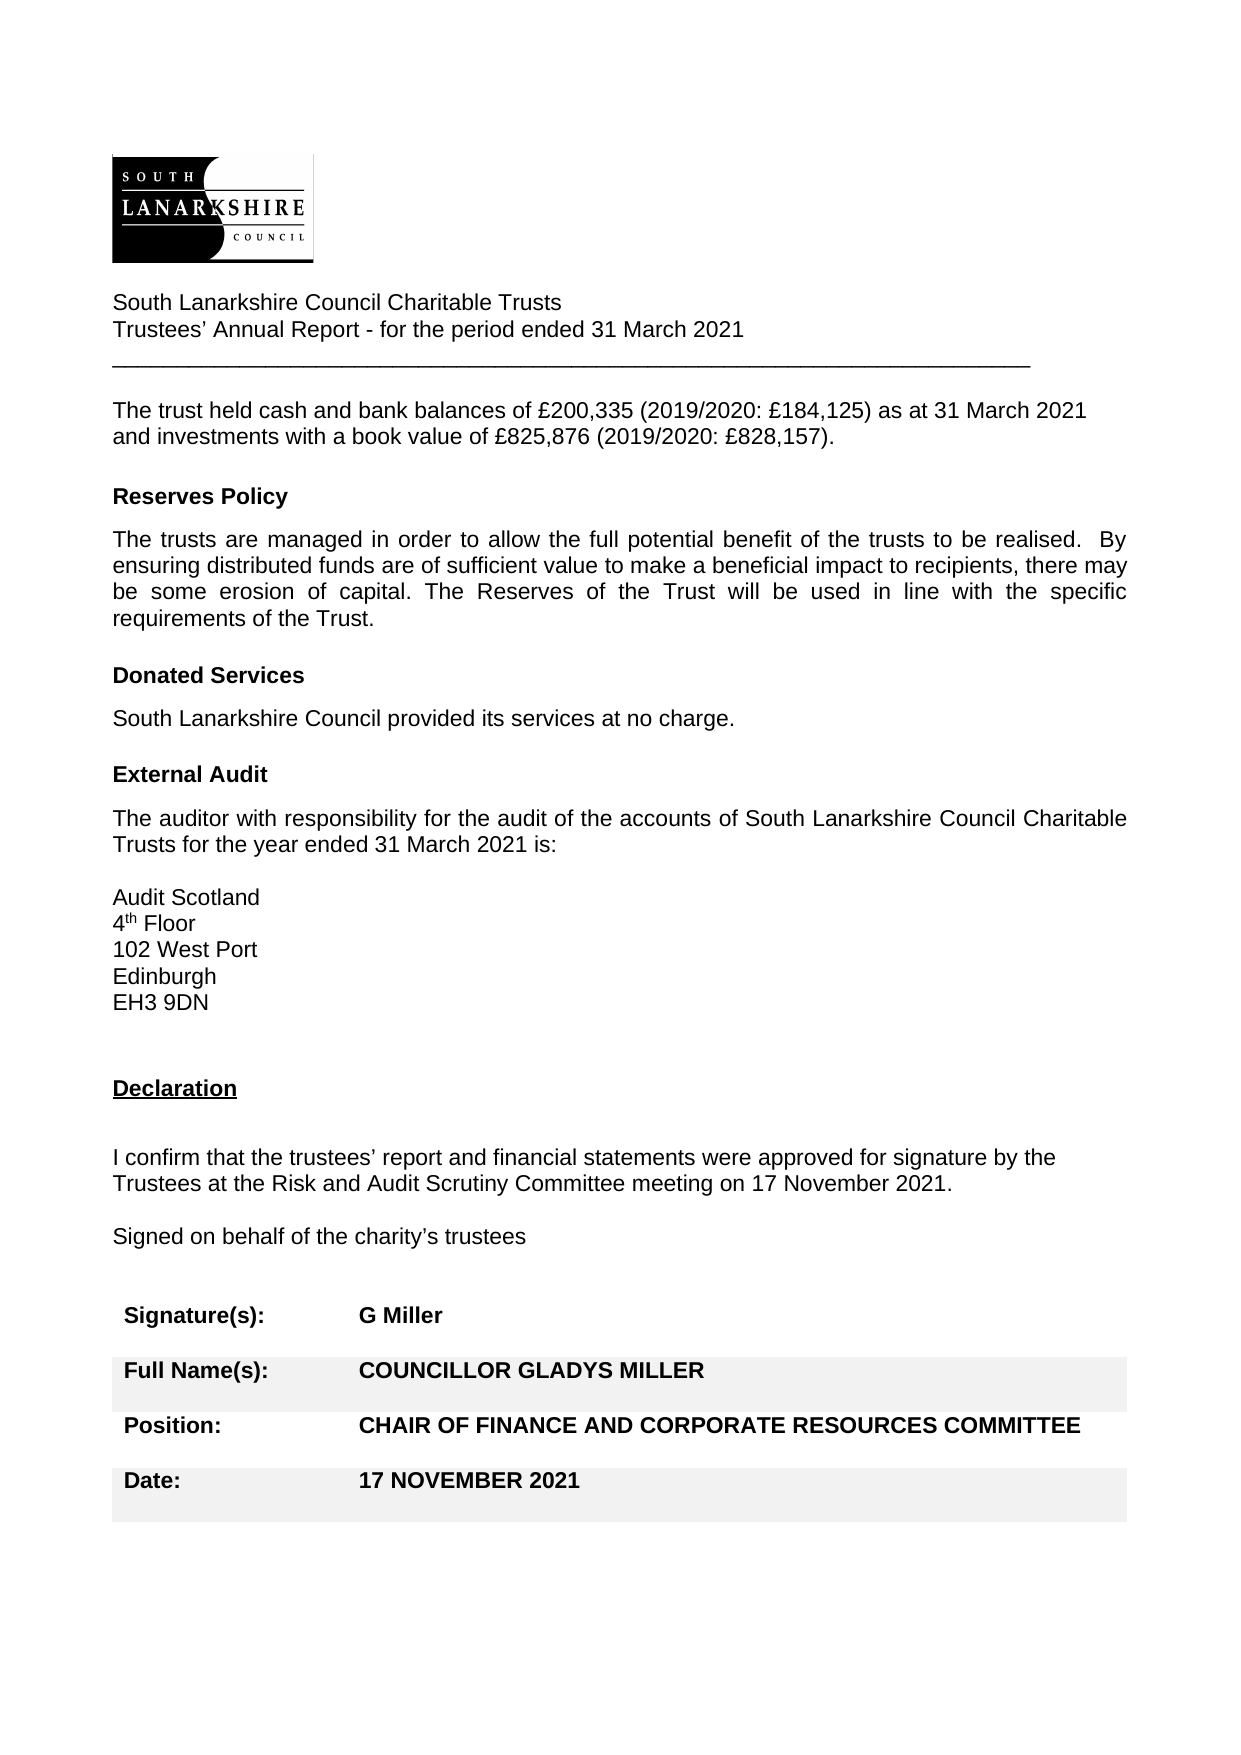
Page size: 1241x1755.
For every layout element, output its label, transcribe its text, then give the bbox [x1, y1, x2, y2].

text 4th Floor [112, 910, 1128, 936]
text EH3 9DN [112, 989, 1128, 1015]
table_header Signature(s): [112, 1302, 347, 1357]
text The auditor with responsibility for the audit of the accounts of South Lanarkshire Council Charitable Trusts for the year ended 31 March 2021 is: [112, 804, 1128, 857]
table_header G Miller [347, 1302, 1127, 1357]
text South Lanarkshire Council provided its services at no charge. [112, 704, 1128, 731]
subtitle Declaration [112, 1074, 1128, 1101]
table_cell Position: [112, 1412, 347, 1467]
table_cell CHAIR OF FINANCE AND CORPORATE RESOURCES COMMITTEE [347, 1412, 1127, 1467]
text The trusts are managed in order to allow the full potential benefit of the trusts to be realised. By ensuring distributed funds are of sufficient value to make a beneficial impact to recipients, there may be some erosion of capital. The Reserves of the Trust will be used in line with the specific requirements of the Trust. [112, 526, 1128, 631]
subtitle Donated Services [112, 662, 1128, 688]
table_cell 17 NOVEMBER 2021 [347, 1468, 1127, 1522]
table_cell Full Name(s): [112, 1357, 347, 1412]
text I confirm that the trustees’ report and financial statements were approved for signature by the Trustees at the Risk and Audit Scrutiny Committee meeting on 17 November 2021. [112, 1144, 1128, 1197]
text Edinburgh [112, 963, 1128, 989]
subtitle External Audit [112, 761, 1128, 788]
text Audit Scotland [112, 883, 1128, 910]
text The trust held cash and bank balances of £200,335 (2019/2020: £184,125) as at 31 March 2021 and investments with a book value of £825,876 (2019/2020: £828,157). [112, 397, 1128, 450]
text Trustees’ Annual Report - for the period ended 31 March 2021 ________________________________________________________________________ [112, 316, 1128, 368]
text Signed on behalf of the charity’s trustees [112, 1223, 1128, 1249]
subtitle Reserves Policy [112, 483, 1128, 509]
text South Lanarkshire Council Charitable Trusts [112, 289, 1128, 316]
table_cell Date: [112, 1468, 347, 1522]
text 102 West Port [112, 936, 1128, 963]
table_cell COUNCILLOR GLADYS MILLER [347, 1357, 1127, 1412]
